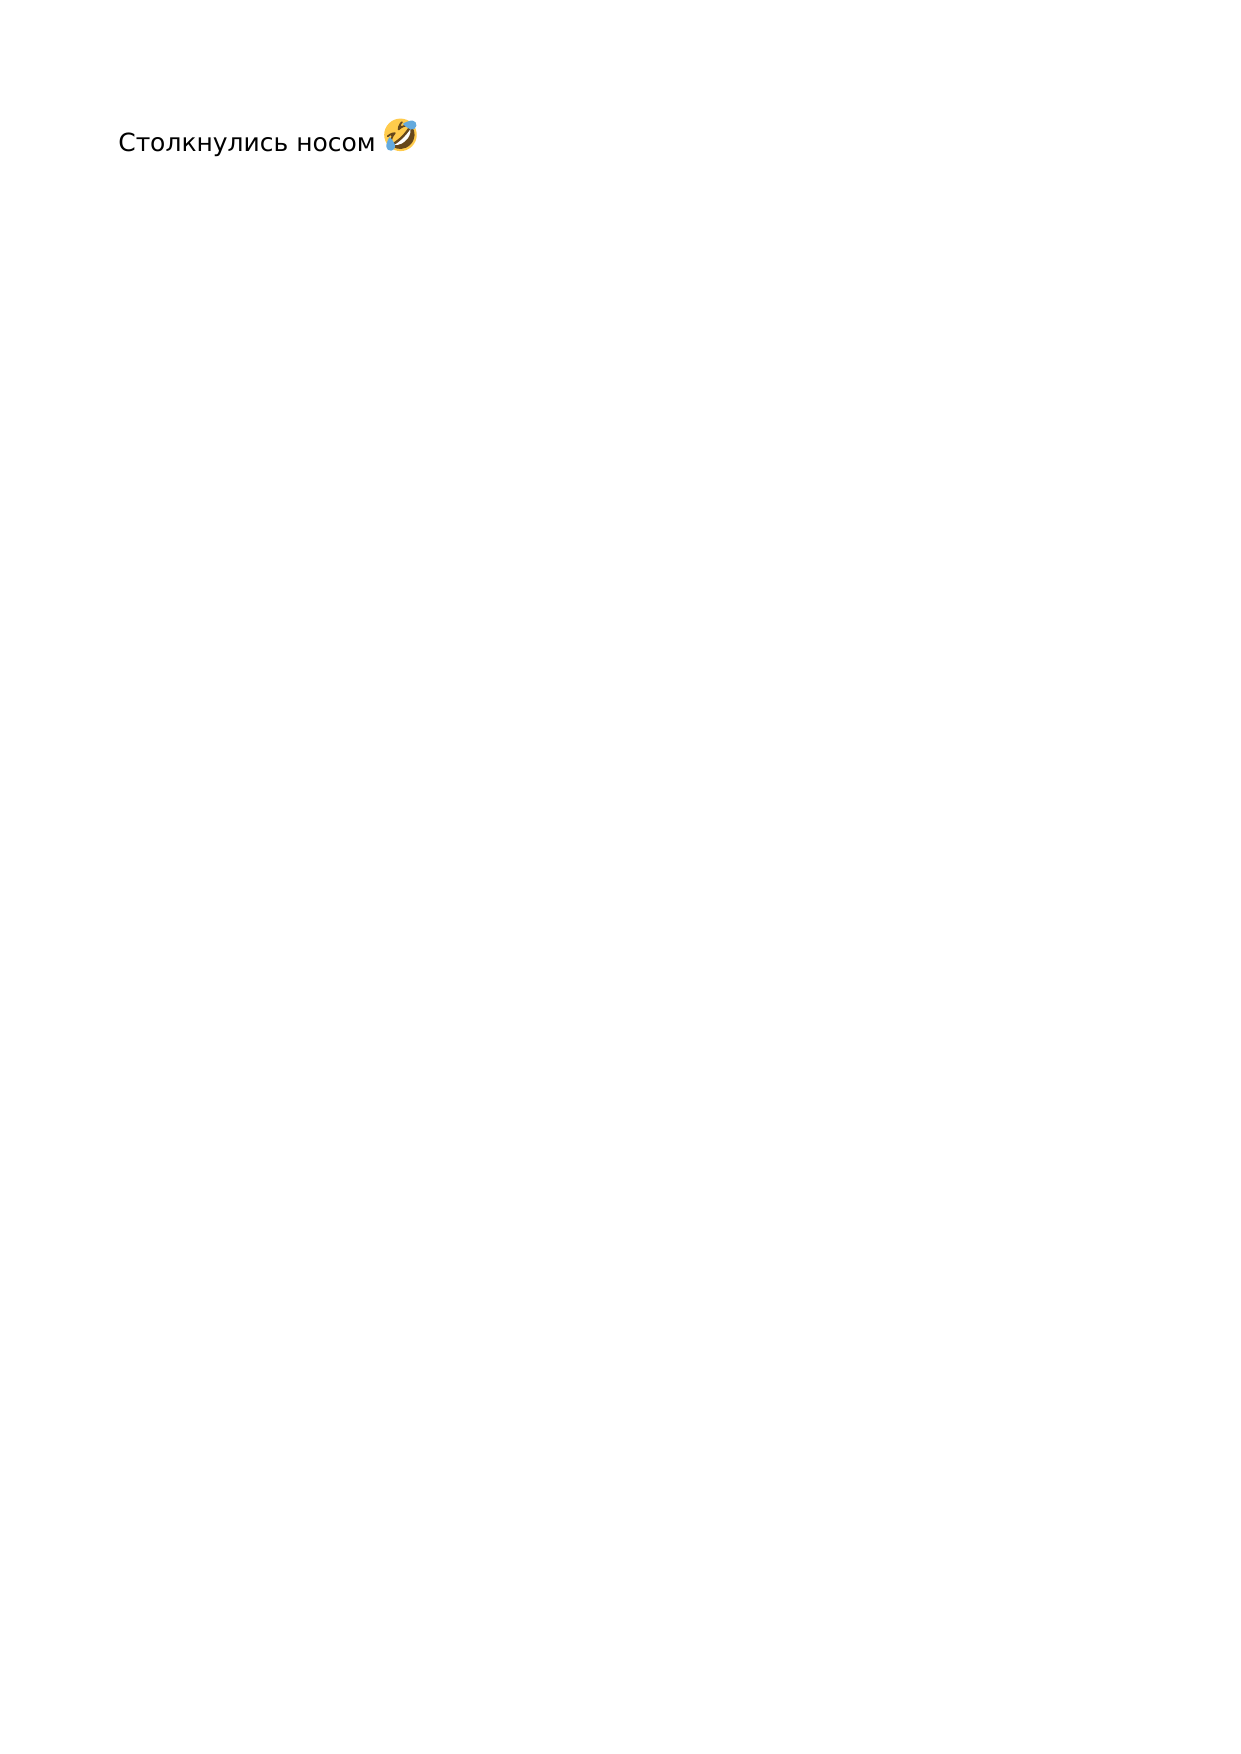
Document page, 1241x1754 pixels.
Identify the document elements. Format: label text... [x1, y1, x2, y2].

text Столкнулись носом [118, 118, 1122, 157]
